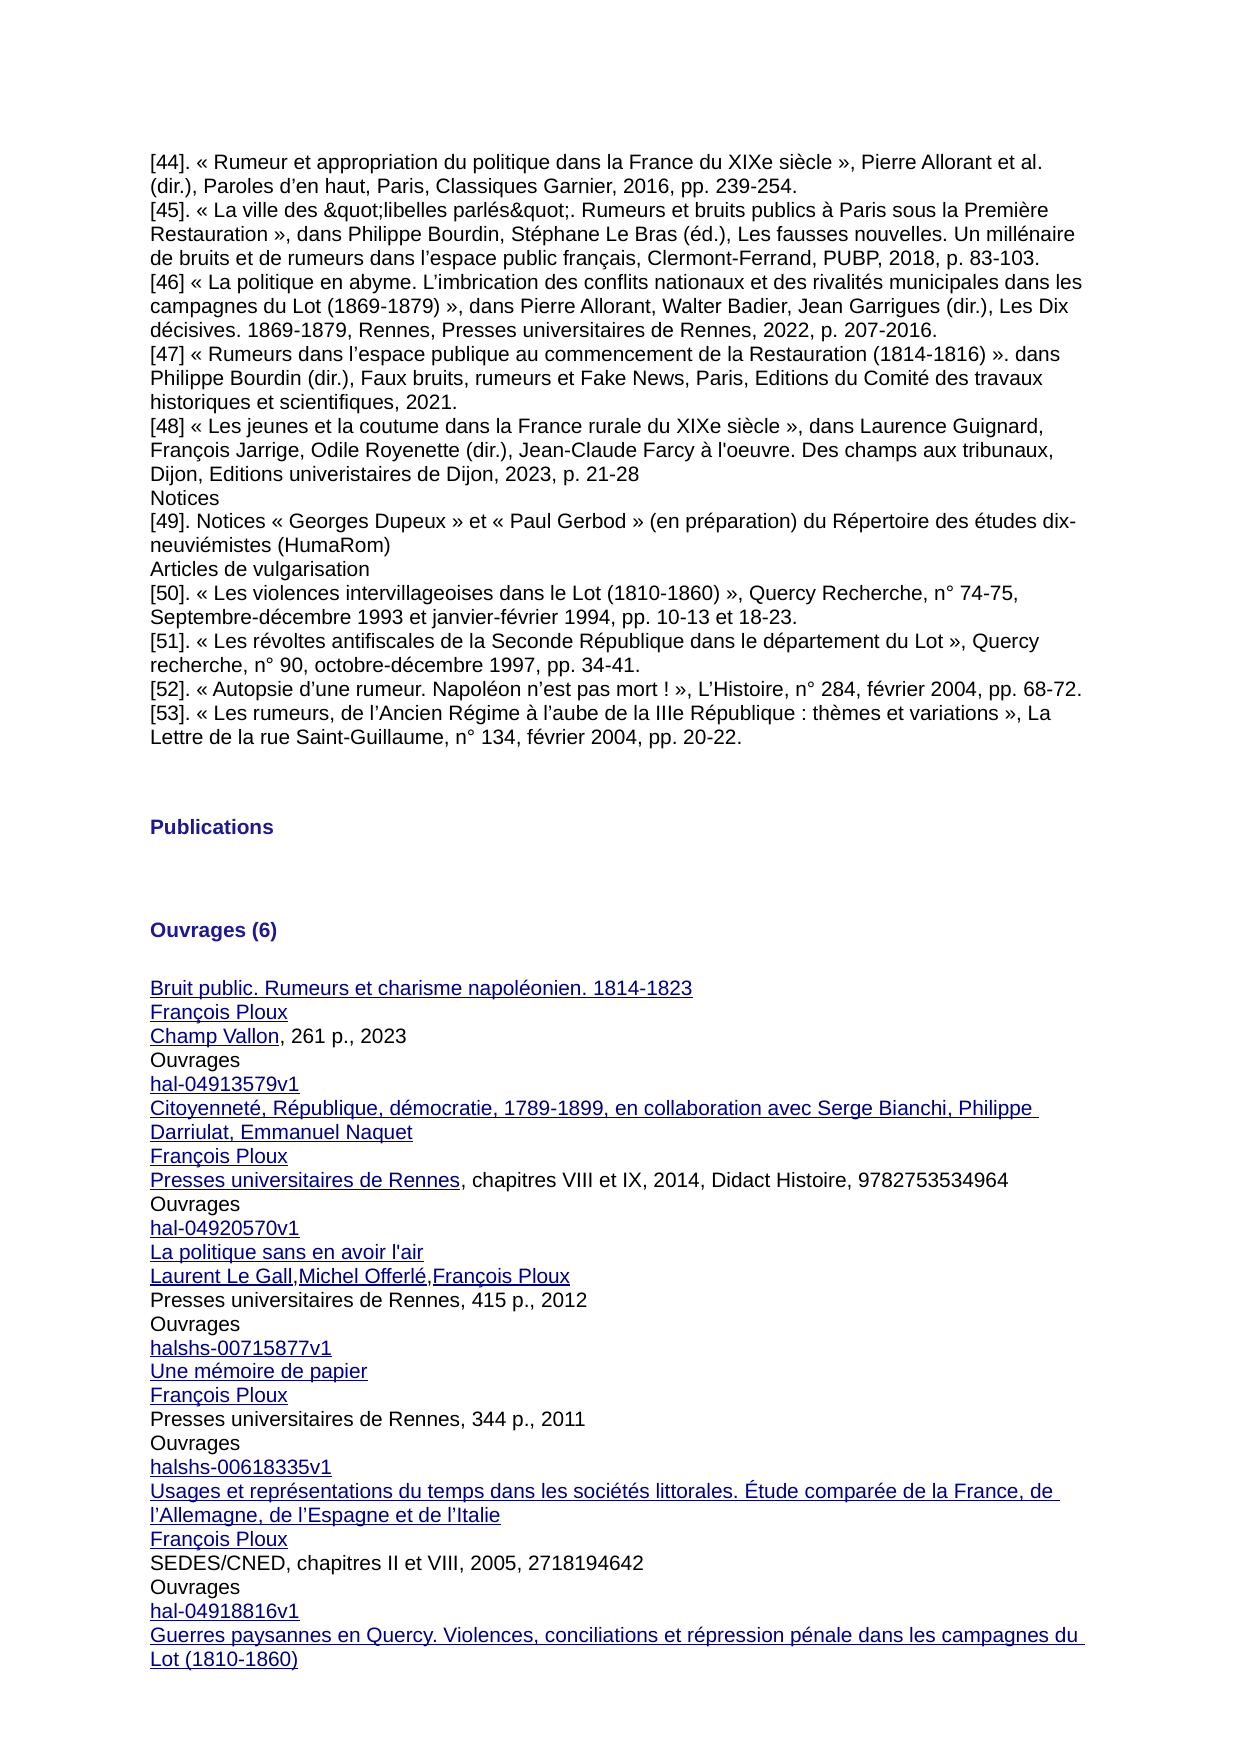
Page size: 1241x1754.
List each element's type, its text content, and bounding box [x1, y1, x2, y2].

text [46] « La politique en abyme. L’imbrication des conflits nationaux et des rivalités municipales dans les campagnes du Lot (1869-1879) », dans Pierre Allorant, Walter Badier, Jean Garrigues (dir.), Les Dix décisives. 1869-1879, Rennes, Presses universitaires de Rennes, 2022, p. 207-2016. [150, 270, 1090, 342]
table_header Bruit public. Rumeurs et charisme napoléonien. 1814-1823 François Ploux Champ Vallon, 261 p., 2023 Ouvrages hal-04913579v1 [150, 976, 1090, 1096]
text Articles de vulgarisation [150, 557, 1090, 581]
table_cell Une mémoire de papier François Ploux Presses universitaires de Rennes, 344 p., 2011 Ouvrages halshs-00618335v1 [150, 1359, 1090, 1479]
text [50]. « Les violences intervillageoises dans le Lot (1810-1860) », Quercy Recherche, n° 74-75, Septembre-décembre 1993 et janvier-février 1994, pp. 10-13 et 18-23. [150, 581, 1090, 629]
text [51]. « Les révoltes antifiscales de la Seconde République dans le département du Lot », Quercy recherche, n° 90, octobre-décembre 1997, pp. 34-41. [150, 629, 1090, 677]
text [49]. Notices « Georges Dupeux » et « Paul Gerbod » (en préparation) du Répertoire des études dix-neuviémistes (HumaRom) [150, 509, 1090, 557]
text [52]. « Autopsie d’une rumeur. Napoléon n’est pas mort ! », L’Histoire, n° 284, février 2004, pp. 68-72. [150, 677, 1090, 701]
text [44]. « Rumeur et appropriation du politique dans la France du XIXe siècle », Pierre Allorant et al. (dir.), Paroles d’en haut, Paris, Classiques Garnier, 2016, pp. 239-254. [150, 150, 1090, 198]
text [47] « Rumeurs dans l’espace publique au commencement de la Restauration (1814-1816) ». dans Philippe Bourdin (dir.), Faux bruits, rumeurs et Fake News, Paris, Editions du Comité des travaux historiques et scientifiques, 2021. [150, 342, 1090, 413]
text [48] « Les jeunes et la coutume dans la France rurale du XIXe siècle », dans Laurence Guignard, François Jarrige, Odile Royenette (dir.), Jean-Claude Farcy à l'oeuvre. Des champs aux tribunaux, Dijon, Editions univeristaires de Dijon, 2023, p. 21-28 [150, 413, 1090, 485]
text Notices [150, 485, 1090, 509]
table_cell Guerres paysannes en Quercy. Violences, conciliations et répression pénale dans les campagnes du Lot (1810-1860) [150, 1623, 1090, 1671]
table_cell Citoyenneté, République, démocratie, 1789-1899, en collaboration avec Serge Bianchi, Philippe Darriulat, Emmanuel Naquet François Ploux Presses universitaires de Rennes, chapitres VIII et IX, 2014, Didact Histoire, 9782753534964 Ouvrages hal-04920570v1 [150, 1096, 1090, 1239]
subtitle Ouvrages (6) [150, 918, 1090, 942]
text [53]. « Les rumeurs, de l’Ancien Régime à l’aube de la IIIe République : thèmes et variations », La Lettre de la rue Saint-Guillaume, n° 134, février 2004, pp. 20-22. [150, 701, 1090, 749]
table_cell La politique sans en avoir l'air Laurent Le Gall,Michel Offerlé,François Ploux Presses universitaires de Rennes, 415 p., 2012 Ouvrages halshs-00715877v1 [150, 1240, 1090, 1359]
text [45]. « La ville des &quot;libelles parlés&quot;. Rumeurs et bruits publics à Paris sous la Première Restauration », dans Philippe Bourdin, Stéphane Le Bras (éd.), Les fausses nouvelles. Un millénaire de bruits et de rumeurs dans l’espace public français, Clermont-Ferrand, PUBP, 2018, p. 83-103. [150, 198, 1090, 270]
subtitle Publications [150, 814, 1090, 838]
table_cell Usages et représentations du temps dans les sociétés littorales. Étude comparée de la France, de l’Allemagne, de l’Espagne et de l’Italie François Ploux SEDES/CNED, chapitres II et VIII, 2005, 2718194642 Ouvrages hal-04918816v1 [150, 1479, 1090, 1623]
